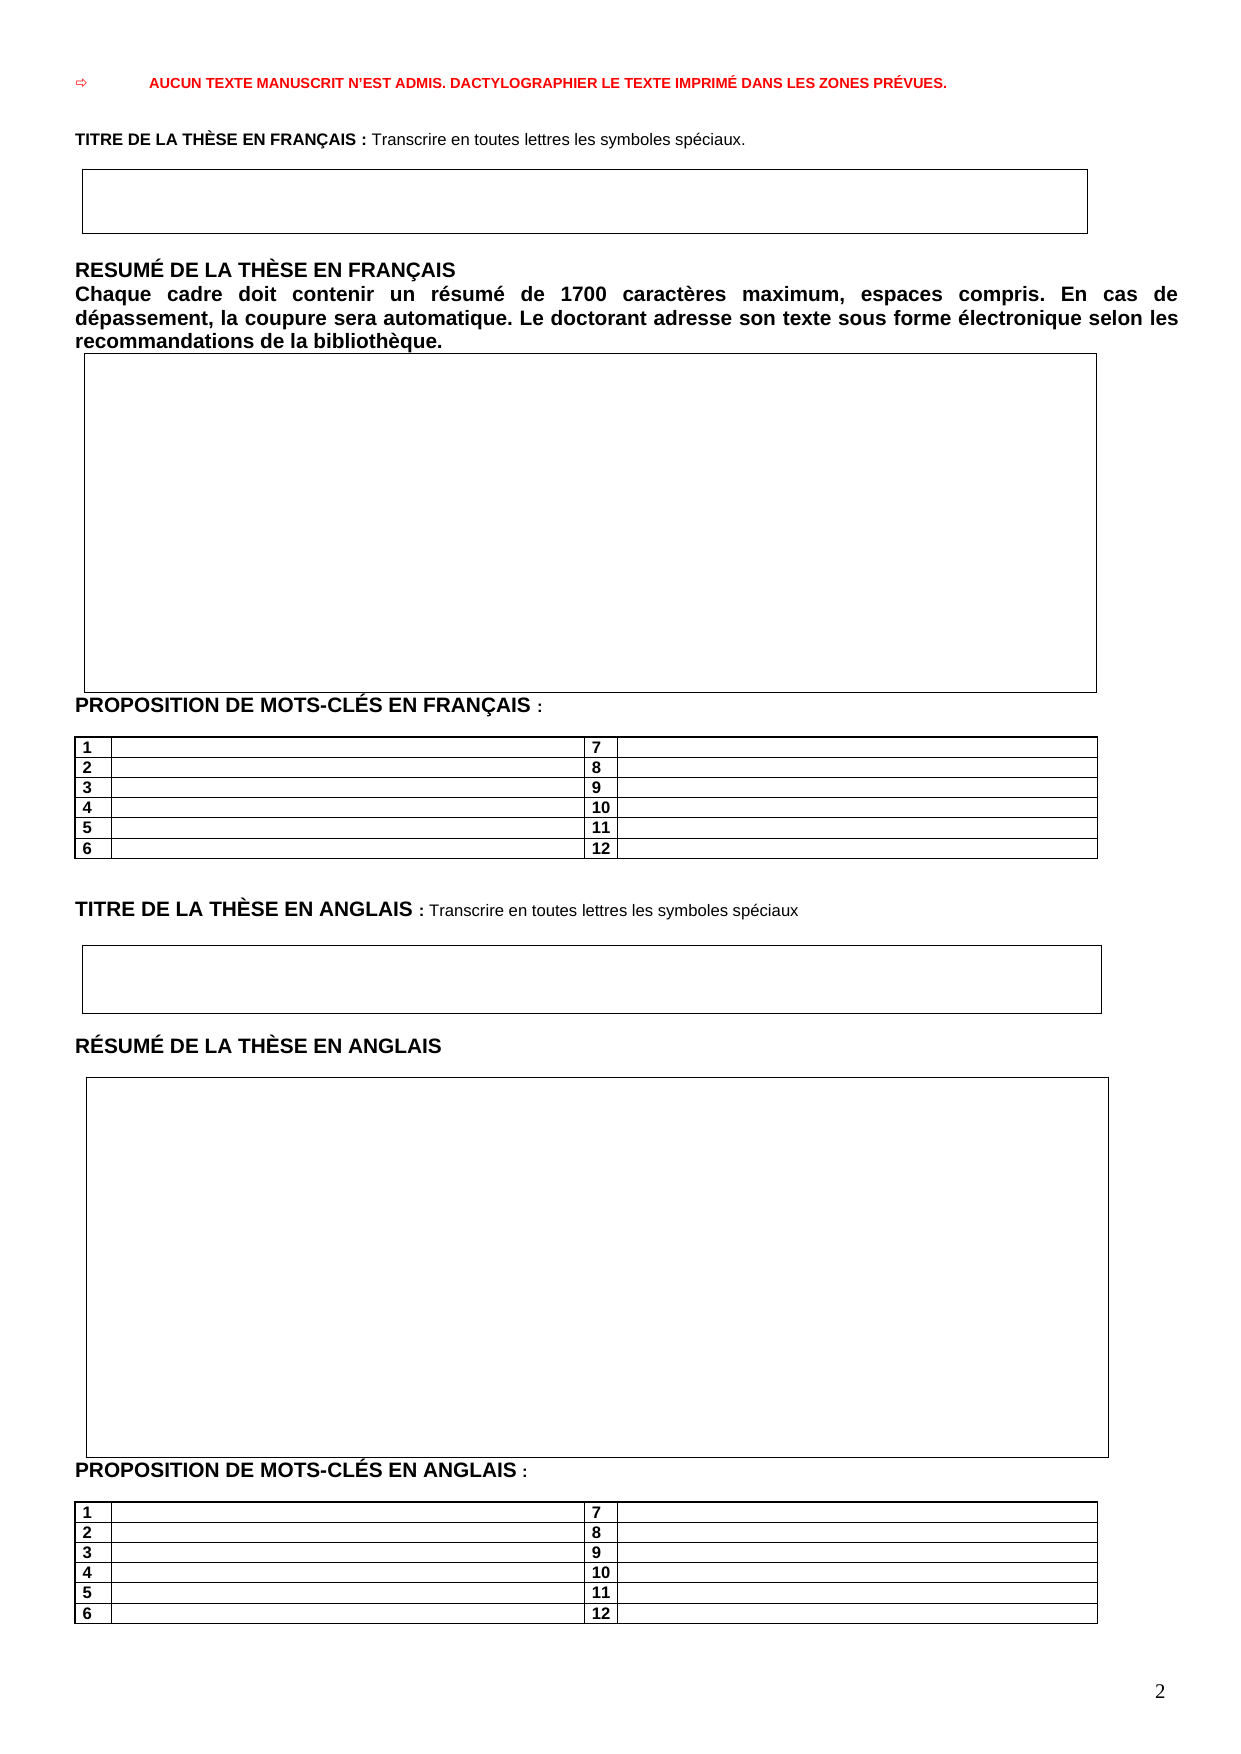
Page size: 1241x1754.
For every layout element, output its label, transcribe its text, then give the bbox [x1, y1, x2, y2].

table_cell [112, 1604, 584, 1623]
table_cell 12 [585, 1604, 617, 1623]
table_cell 11 [585, 1583, 617, 1602]
table_cell 6 [76, 839, 111, 858]
text RESUMÉ DE LA THÈSE EN FRANÇAIS [75, 257, 1180, 281]
table_cell [112, 758, 584, 777]
table_cell [112, 818, 584, 837]
table_cell [618, 839, 1097, 858]
table_cell 8 [585, 758, 617, 777]
table_cell [618, 1563, 1097, 1582]
table_cell 12 [585, 839, 617, 858]
table_cell [618, 818, 1097, 837]
text PROPOSITION DE MOTS-CLÉS EN FRANÇAIS : [75, 693, 1180, 717]
table_header [83, 946, 1101, 1013]
table_header 1 [76, 738, 111, 757]
text TITRE DE LA THÈSE EN FRANÇAIS : Transcrire en toutes lettres les symboles spéciaux. [75, 130, 1180, 149]
table_cell 3 [76, 1543, 111, 1562]
table_header [87, 1078, 1108, 1457]
table_cell [618, 798, 1097, 817]
table_header [85, 354, 1096, 692]
table_cell 8 [585, 1523, 617, 1542]
table_cell [112, 1563, 584, 1582]
text TITRE DE LA THÈSE EN ANGLAIS : Transcrire en toutes lettres les symboles spéciaux [75, 897, 1180, 921]
table_cell [618, 1583, 1097, 1602]
table_header 7 [585, 1503, 617, 1522]
table_cell 6 [76, 1604, 111, 1623]
table_cell 5 [76, 818, 111, 837]
table_header [83, 170, 1087, 232]
text Chaque cadre doit contenir un résumé de 1700 caractères maximum, espaces compris. En cas de dépassement, la coupure sera automatique. Le doctorant adresse son texte sous forme électronique selon les recommandations de la bibliothèque. [75, 281, 1180, 353]
table_cell [618, 778, 1097, 797]
text PROPOSITION DE MOTS-CLÉS EN ANGLAIS : [75, 1458, 1180, 1482]
table_cell [112, 1583, 584, 1602]
table_cell 4 [76, 798, 111, 817]
text RÉSUMÉ DE LA THÈSE EN ANGLAIS [75, 1033, 1180, 1057]
table_cell 10 [585, 798, 617, 817]
table_cell 2 [76, 1523, 111, 1542]
table_cell 10 [585, 1563, 617, 1582]
table_cell [618, 1543, 1097, 1562]
table_header [112, 738, 584, 757]
table_header 1 [76, 1503, 111, 1522]
table_header [112, 1503, 584, 1522]
table_cell [618, 758, 1097, 777]
table_cell [112, 1543, 584, 1562]
table_cell 9 [585, 1543, 617, 1562]
table_cell [112, 839, 584, 858]
table_cell [618, 1523, 1097, 1542]
table_cell [112, 778, 584, 797]
table_cell [618, 1604, 1097, 1623]
table_header [618, 738, 1097, 757]
table_cell [112, 1523, 584, 1542]
table_cell 5 [76, 1583, 111, 1602]
table_cell [112, 798, 584, 817]
table_header [618, 1503, 1097, 1522]
table_cell 3 [76, 778, 111, 797]
table_cell 11 [585, 818, 617, 837]
table_cell 2 [76, 758, 111, 777]
table_cell 4 [76, 1563, 111, 1582]
table_header 7 [585, 738, 617, 757]
list AUCUN TEXTE MANUSCRIT N’EST ADMIS. DACTYLOGRAPHIER LE TEXTE IMPRIMÉ DANS LES ZONES PRÉVUES. [75, 75, 1180, 92]
table_cell 9 [585, 778, 617, 797]
